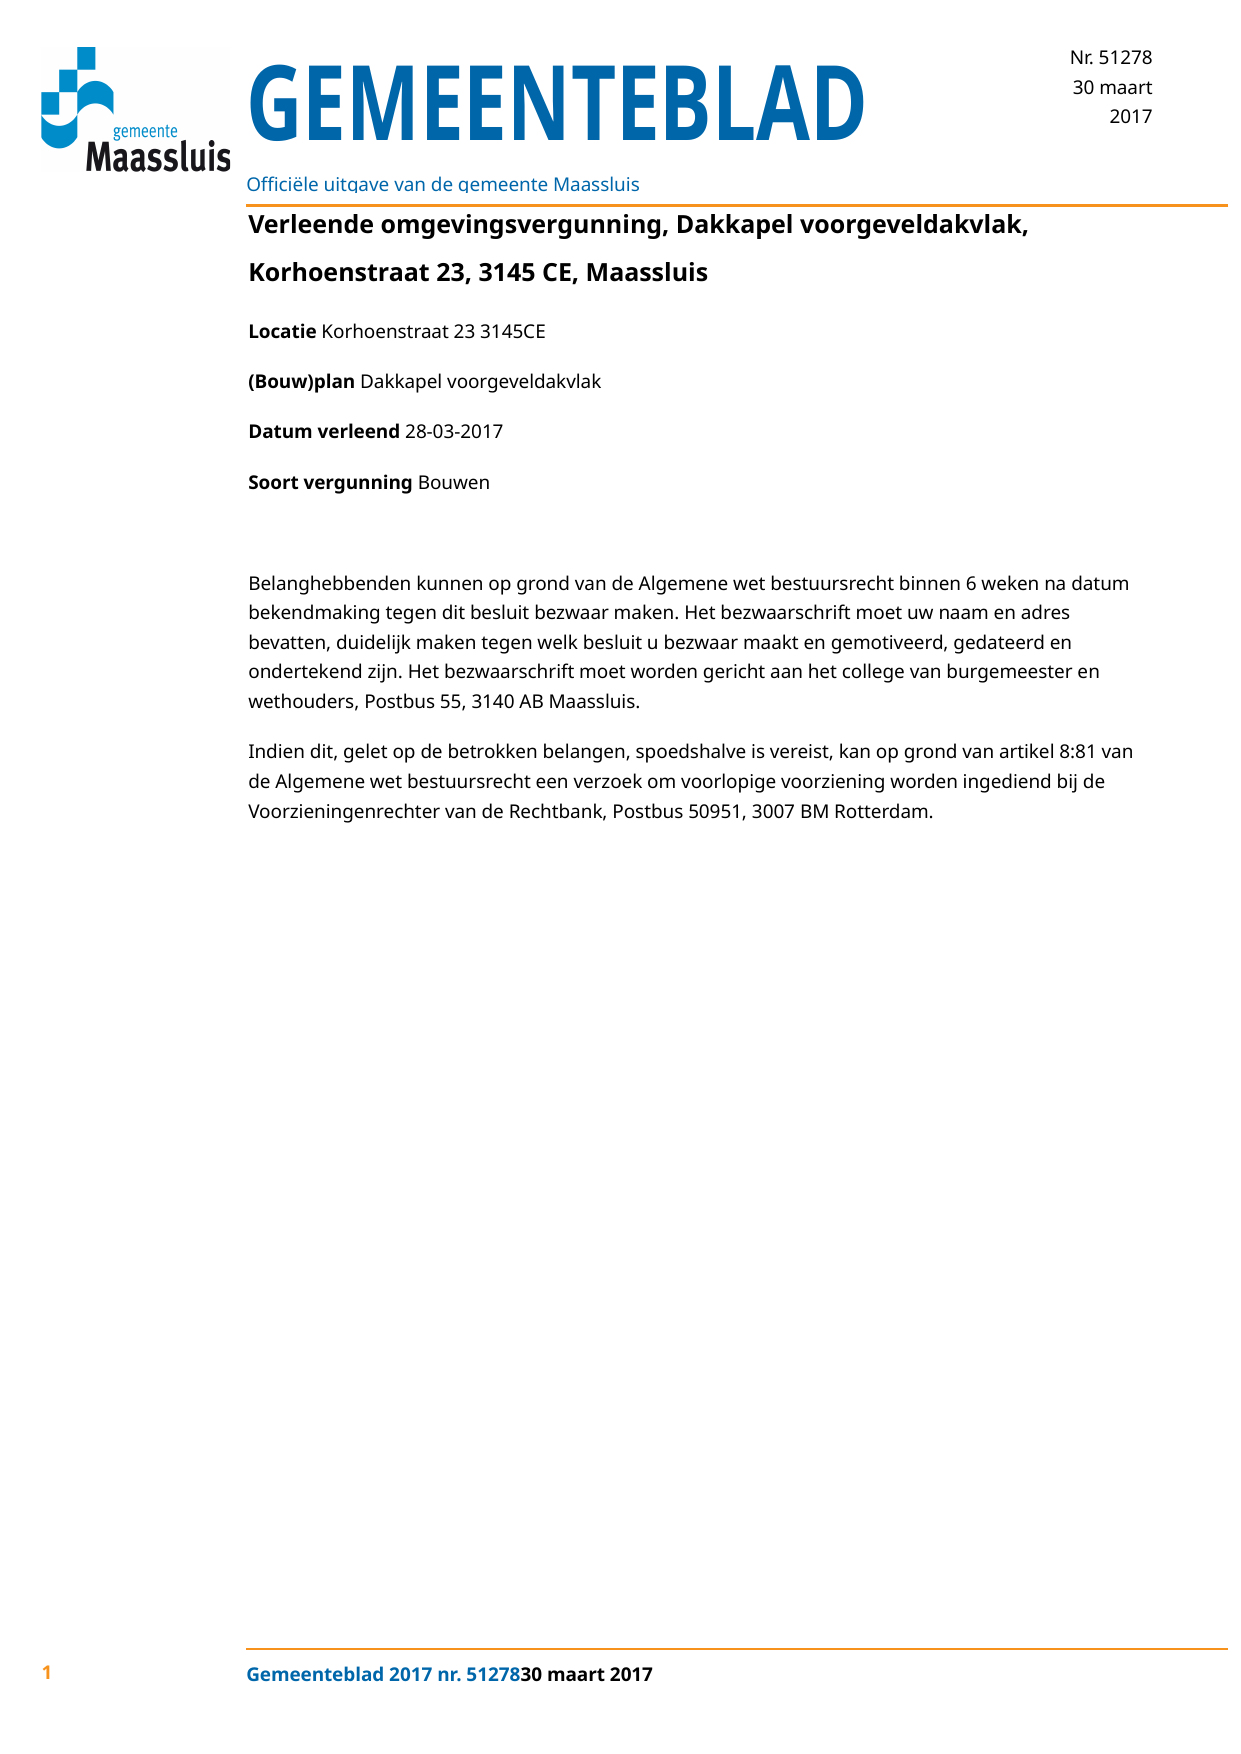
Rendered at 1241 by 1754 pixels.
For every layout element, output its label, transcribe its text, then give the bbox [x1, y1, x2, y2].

picture [41, 47, 77, 92]
text Verleende omgevingsvergunning, Dakkapel voorgeveldakvlak, Korhoenstraat 23, 3145 CE, Maassluis [248, 207, 1152, 288]
text Locatie Korhoenstraat 23 3145CE [248, 318, 1152, 344]
text Belanghebbenden kunnen op grond van de Algemene wet bestuursrecht binnen 6 weken na datum bekendmaking tegen dit besluit bezwaar maken. Het bezwaarschrift moet uw naam en adres bevatten, duidelijk maken tegen welk besluit u bezwaar maakt en gemotiveerd, gedateerd en ondertekend zijn. Het bezwaarschrift moet worden gericht aan het college van burgemeester en wethouders, Postbus 55, 3140 AB Maassluis. [248, 570, 1152, 714]
text Soort vergunning Bouwen [248, 469, 1152, 495]
picture [41, 47, 231, 172]
text Datum verleend 28-03-2017 [248, 419, 1152, 444]
text Indien dit, gelet op de betrokken belangen, spoedshalve is vereist, kan op grond van artikel 8:81 van de Algemene wet bestuursrecht een verzoek om voorlopige voorziening worden ingediend bij de Voorzieningenrechter van de Rechtbank, Postbus 50951, 3007 BM Rotterdam. [248, 739, 1152, 824]
text (Bouw)plan Dakkapel voorgeveldakvlak [248, 368, 1152, 394]
